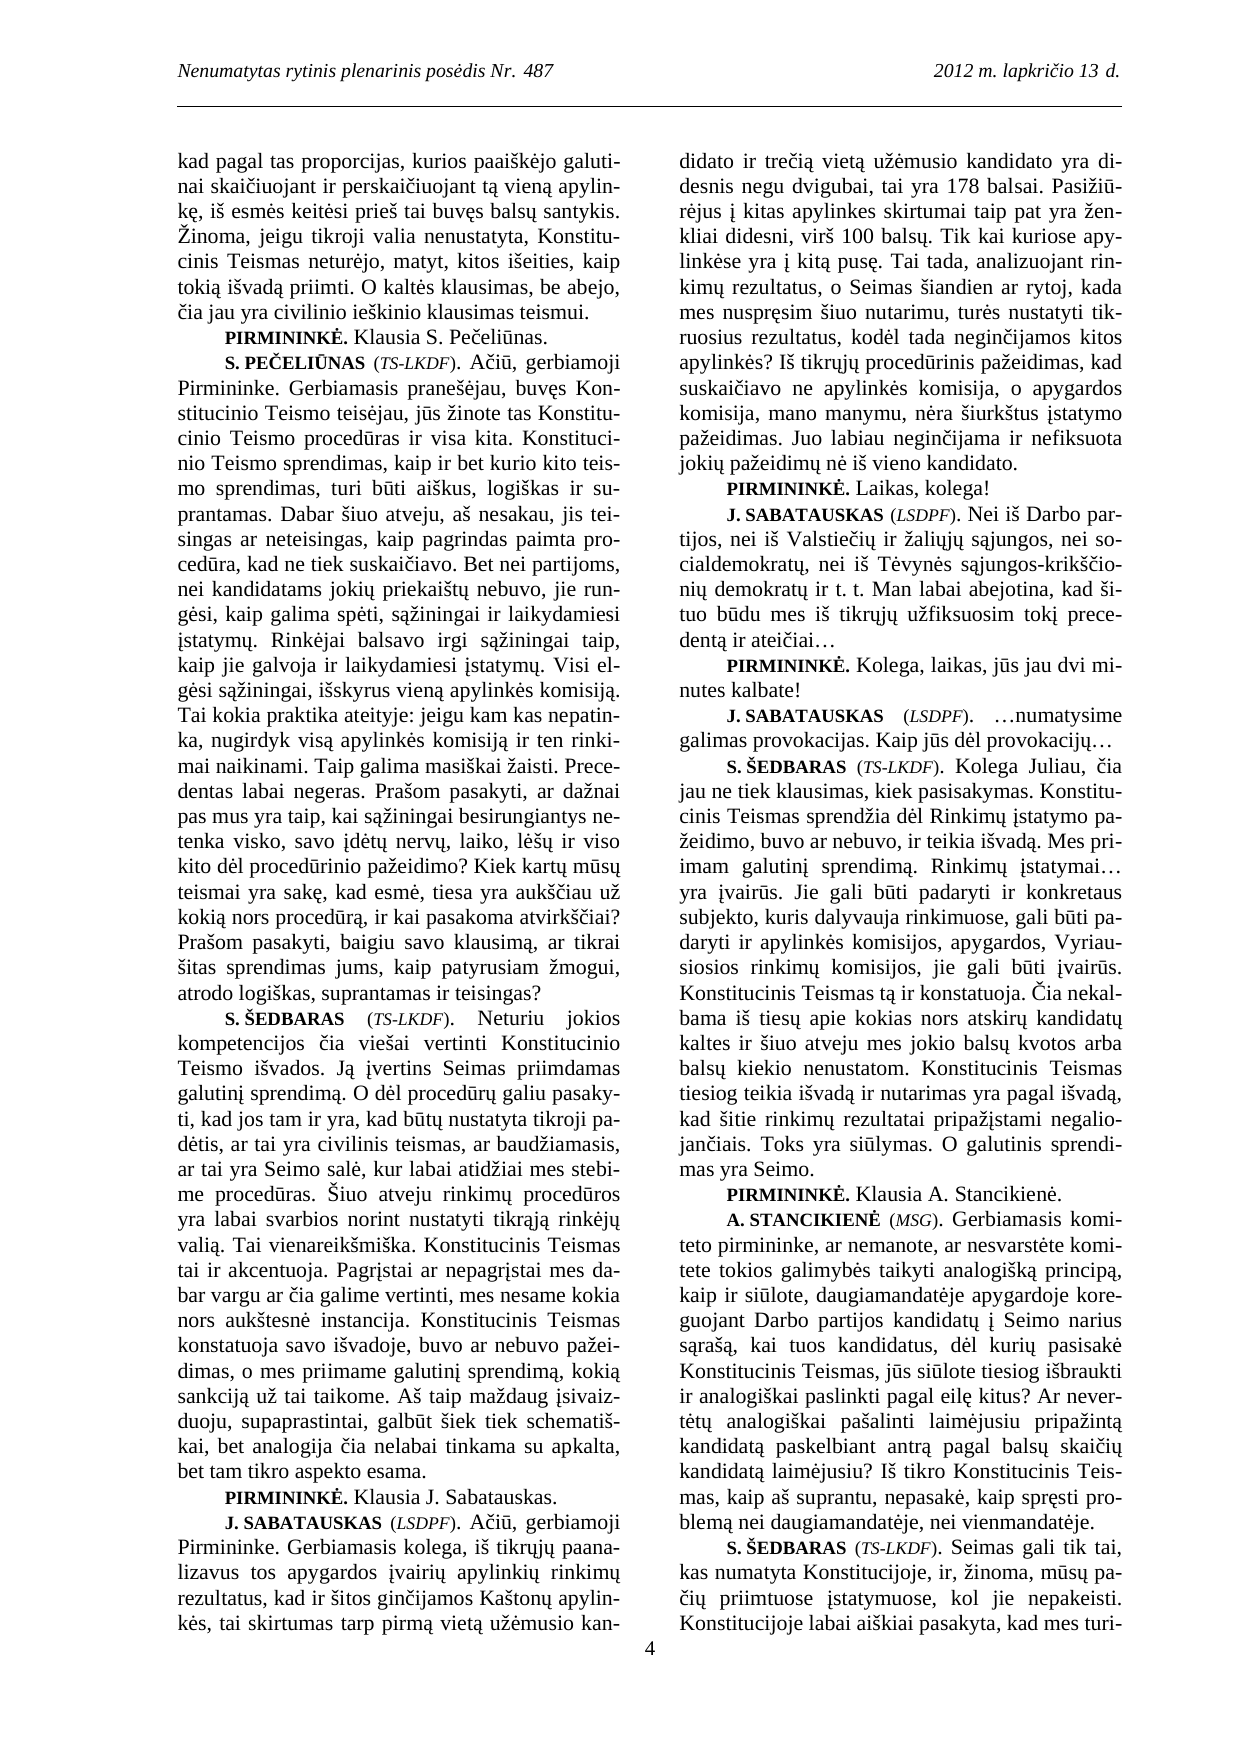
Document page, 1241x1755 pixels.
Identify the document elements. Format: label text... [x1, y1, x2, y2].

text di­da­to ir tre­čią vie­tą už­ėmu­sio kan­di­da­to yra di­des­nis ne­gu dvi­gu­bai, tai yra 178 bal­sai. Pa­si­žiū­rė­jus į ki­tas apy­lin­kes skir­tu­mai taip pat yra žen­kliai di­des­ni, virš 100 bal­sų. Tik kai ku­rio­se apy­lin­kė­se yra į ki­tą pu­sę. Tai ta­da, ana­li­zuo­jant rin­ki­mų re­zul­ta­tus, o Sei­mas šian­dien ar ry­toj, ka­da mes nu­sprę­sim šiuo nu­ta­ri­mu, tu­rės nu­sta­ty­ti tik­ruo­sius re­zul­ta­tus, ko­dėl ta­da ne­gin­či­ja­mos ki­tos apy­lin­kės? Iš tik­rų­jų pro­ce­dū­ri­nis pa­žei­di­mas, kad su­skai­čia­vo ne apy­lin­kės ko­mi­si­ja, o apy­gar­dos ko­mi­si­ja, ma­no ma­ny­mu, nė­ra šiurkš­tus įsta­ty­mo pa­žei­di­mas. Juo la­biau ne­gin­či­ja­ma ir ne­fik­suo­ta jo­kių pa­žei­di­mų nė iš vie­no kan­di­da­to. [679, 148, 1122, 475]
text J. SABATAUSKAS (LSDPF). Nei iš Dar­bo par­ti­jos, nei iš Vals­tie­čių ir ža­lių­jų są­jun­gos, nei so­cial­de­mok­ra­tų, nei iš Tė­vy­nės są­jun­gos-krikš­čio­nių de­mok­ra­tų ir t. t. Man la­bai abe­jo­ti­na, kad ši­tuo bū­du mes iš tik­rų­jų už­fik­suo­sim to­kį pre­ce­den­tą ir at­ei­čiai… [679, 501, 1122, 652]
text kad pa­gal tas pro­por­ci­jas, ku­rios pa­aiš­kė­jo ga­lu­ti­nai skai­čiuo­jant ir per­skai­čiuo­jant tą vie­ną apy­lin­kę, iš es­mės kei­tė­si prieš tai bu­vęs bal­sų san­ty­kis. Ži­no­ma, jei­gu tik­ro­ji va­lia ne­nu­sta­ty­ta, Kon­sti­tu­ci­nis Teis­mas ne­tu­rė­jo, ma­tyt, ki­tos iš­ei­ties, kaip to­kią iš­va­dą pri­im­ti. O kal­tės klau­si­mas, be abe­jo, čia jau yra ci­vi­li­nio ieš­ki­nio klau­si­mas teis­mui. [177, 148, 620, 324]
text PIRMININKĖ. Lai­kas, ko­le­ga! [679, 475, 1122, 501]
text S. ŠEDBARAS (TS-LKDF). Sei­mas ga­li tik tai, kas nu­ma­ty­ta Kon­sti­tu­ci­jo­je, ir, ži­no­ma, mū­sų pa­čių pri­im­tuo­se įsta­ty­muo­se, kol jie ne­pa­keis­ti. Kon­sti­tu­ci­jo­je la­bai aiš­kiai pa­sa­ky­ta, kad mes tu­ri­ [679, 1534, 1122, 1635]
text S. PEČELIŪNAS (TS-LKDF). Ačiū, ger­bia­mo­ji Pir­mi­nin­ke. Ger­bia­ma­sis pra­ne­šė­jau, bu­vęs Kon­sti­tu­ci­nio Teis­mo tei­sė­jau, jūs ži­no­te tas Kon­sti­tu­ci­nio Teis­mo pro­ce­dū­ras ir vi­sa ki­ta. Kon­sti­tu­ci­nio Teis­mo spren­di­mas, kaip ir bet ku­rio ki­to teis­mo spren­di­mas, tu­ri bū­ti aiš­kus, lo­giš­kas ir su­pran­ta­mas. Da­bar šiuo at­ve­ju, aš ne­sa­kau, jis tei­sin­gas ar ne­tei­sin­gas, kaip pa­grin­das pa­im­ta pro­ce­dū­ra, kad ne tiek su­skai­čia­vo. Bet nei par­ti­joms, nei kan­di­da­tams jo­kių prie­kaiš­tų ne­bu­vo, jie run­gė­si, kaip ga­li­ma spė­ti, są­ži­nin­gai ir lai­ky­da­mie­si įsta­ty­mų. Rin­kė­jai bal­sa­vo ir­gi są­ži­nin­gai taip, kaip jie gal­vo­ja ir lai­ky­da­mie­si įsta­ty­mų. Vi­si el­gė­si są­ži­nin­gai, iš­sky­rus vie­ną apy­lin­kės ko­mi­si­ją. Tai ko­kia prak­ti­ka at­ei­tyje: jei­gu kam kas ne­pa­tin­ka, nu­gir­dyk vi­są apy­lin­kės ko­mi­si­ją ir ten rin­ki­mai nai­ki­na­mi. Taip ga­li­ma ma­siš­kai žais­ti. Pre­ce­den­tas la­bai ne­ge­ras. Pra­šom pa­sa­ky­ti, ar daž­nai pas mus yra taip, kai są­ži­nin­gai be­si­run­gian­tys ne­ten­ka vis­ko, sa­vo įdė­tų ner­vų, lai­ko, lė­šų ir vi­so ki­to dėl pro­ce­dū­ri­nio pa­žei­di­mo? Kiek kar­tų mū­sų teis­mai yra sa­kę, kad es­mė, tie­sa yra aukš­čiau už ko­kią nors pro­ce­dū­rą, ir kai pa­sa­ko­ma at­virkš­čiai? Pra­šom pa­sa­ky­ti, bai­giu sa­vo klau­si­mą, ar tik­rai ši­tas spren­di­mas jums, kaip pa­ty­ru­siam žmo­gui, at­ro­do lo­giš­kas, su­pran­ta­mas ir tei­sin­gas? [177, 349, 620, 1005]
text S. ŠEDBARAS (TS-LKDF). Ne­tu­riu jo­kios kom­pe­ten­ci­jos čia vie­šai ver­tin­ti Kon­sti­tu­ci­nio Teis­mo iš­va­dos. Ją įver­tins Sei­mas pri­im­da­mas ga­lu­ti­nį spren­di­mą. O dėl pro­ce­dū­rų ga­liu pa­sa­ky­ti, kad jos tam ir yra, kad bū­tų nu­sta­ty­ta tik­ro­ji pa­dė­tis, ar tai yra ci­vi­li­nis teis­mas, ar bau­džia­ma­sis, ar tai yra Sei­mo sa­lė, kur la­bai ati­džiai mes ste­bi­me pro­ce­dū­ras. Šiuo at­ve­ju rin­ki­mų pro­ce­dū­ros yra la­bai svar­bios no­rint nu­sta­ty­ti tik­rą­ją rin­kė­jų va­lią. Tai vie­na­reikš­miš­ka. Kon­sti­tu­ci­nis Teis­mas tai ir ak­cen­tuo­ja. Pa­grįs­tai ar ne­pa­grįs­tai mes da­bar var­gu ar čia ga­li­me ver­tin­ti, mes ne­sa­me ko­kia nors aukš­tes­nė ins­tan­ci­ja. Kon­sti­tu­ci­nis Teis­mas kon­sta­tuo­ja sa­vo iš­va­do­je, bu­vo ar ne­bu­vo pa­žei­di­mas, o mes pri­ima­me ga­lu­ti­nį spren­di­mą, ko­kią sank­ci­ją už tai tai­ko­me. Aš taip maž­daug įsi­vaiz­duo­ju, su­pap­ras­tin­tai, gal­būt šiek tiek sche­ma­tiš­kai, bet ana­lo­gi­ja čia ne­la­bai tin­ka­ma su ap­kal­ta, bet tam tik­ro as­pek­to esa­ma. [177, 1005, 620, 1484]
text S. ŠEDBARAS (TS-LKDF). Ko­le­ga Ju­liau, čia jau ne tiek klau­si­mas, kiek pa­si­sa­ky­mas. Kon­sti­tu­ci­nis Teis­mas spren­džia dėl Rin­ki­mų įsta­ty­mo pa­žei­di­mo, bu­vo ar ne­bu­vo, ir tei­kia iš­va­dą. Mes pri­imam ga­lu­ti­nį spren­di­mą. Rin­ki­mų įsta­ty­mai… yra įvai­rūs. Jie ga­li bū­ti pa­da­ry­ti ir kon­kre­taus sub­jek­to, ku­ris da­ly­vau­ja rin­ki­muo­se, ga­li bū­ti pa­da­ry­ti ir apy­lin­kės ko­mi­si­jos, apy­gar­dos, Vy­riau­sio­sios rin­ki­mų ko­mi­si­jos, jie ga­li bū­ti įvai­rūs. Kon­sti­tu­ci­nis Teis­mas tą ir kon­sta­tuo­ja. Čia ne­kal­ba­ma iš tie­sų apie ko­kias nors at­ski­rų kan­di­da­tų kal­tes ir šiuo at­ve­ju mes jo­kio bal­sų kvo­tos ar­ba bal­sų kie­kio ne­nu­sta­tom. Kon­sti­tu­ci­nis Teis­mas tie­siog tei­kia iš­va­dą ir nu­ta­ri­mas yra pa­gal iš­va­dą, kad ši­tie rin­ki­mų re­zul­ta­tai pri­pa­žįs­ta­mi ne­ga­lio­jan­čiais. Toks yra siū­ly­mas. O ga­lu­ti­nis spren­di­mas yra Sei­mo. [679, 753, 1122, 1181]
text A. STANCIKIENĖ (MSG). Ger­bia­ma­sis ko­mi­te­to pir­mi­nin­ke, ar ne­ma­no­te, ar ne­svars­tė­te ko­mi­te­te to­kios ga­li­my­bės tai­ky­ti ana­lo­giš­ką prin­ci­pą, kaip ir siū­lo­te, dau­gia­man­da­tė­je apy­gar­do­je ko­re­guo­jant Dar­bo par­ti­jos kan­di­da­tų į Sei­mo na­rius są­ra­šą, kai tuos kan­di­da­tus, dėl ku­rių pa­si­sa­kė Kon­sti­tu­ci­nis Teis­mas, jūs siū­lo­te tie­siog iš­brauk­ti ir ana­lo­giš­kai pa­slink­ti pa­gal ei­lę ki­tus? Ar ne­ver­tė­tų ana­lo­giš­kai pa­ša­lin­ti lai­mė­ju­siu pri­pa­žin­tą kan­di­da­tą pa­skel­biant an­trą pa­gal bal­sų skai­čių kan­di­da­tą lai­mė­ju­siu? Iš tik­ro Kon­sti­tu­ci­nis Teis­mas, kaip aš su­pran­tu, ne­pa­sa­kė, kaip spręs­ti pro­ble­mą nei dau­gia­man­da­tė­je, nei vien­man­da­tė­je. [679, 1206, 1122, 1534]
text J. SABATAUSKAS (LSDPF). Ačiū, ger­bia­mo­ji Pir­mi­nin­ke. Ger­bia­ma­sis ko­le­ga, iš tik­rų­jų pa­ana­li­za­vus tos apy­gar­dos įvai­rių apy­lin­kių rin­ki­mų re­zul­ta­tus, kad ir ši­tos gin­či­ja­mos Kaš­to­nų apy­lin­kės, tai skir­tu­mas tarp pir­mą vie­tą už­ėmu­sio kan­ [177, 1509, 620, 1635]
text PIRMININKĖ. Klau­sia A. Stan­ci­kie­nė. [679, 1181, 1122, 1206]
text PIRMININKĖ. Ko­le­ga, lai­kas, jūs jau dvi mi­nu­tes kal­ba­te! [679, 652, 1122, 702]
text PIRMININKĖ. Klau­sia J. Sa­ba­taus­kas. [177, 1484, 620, 1509]
text J. SABATAUSKAS (LSDPF). …nu­ma­ty­si­me ga­li­mas pro­vo­ka­ci­jas. Kaip jūs dėl pro­vo­ka­ci­jų… [679, 702, 1122, 753]
text PIRMININKĖ. Klau­sia S. Pe­če­liū­nas. [177, 324, 620, 349]
